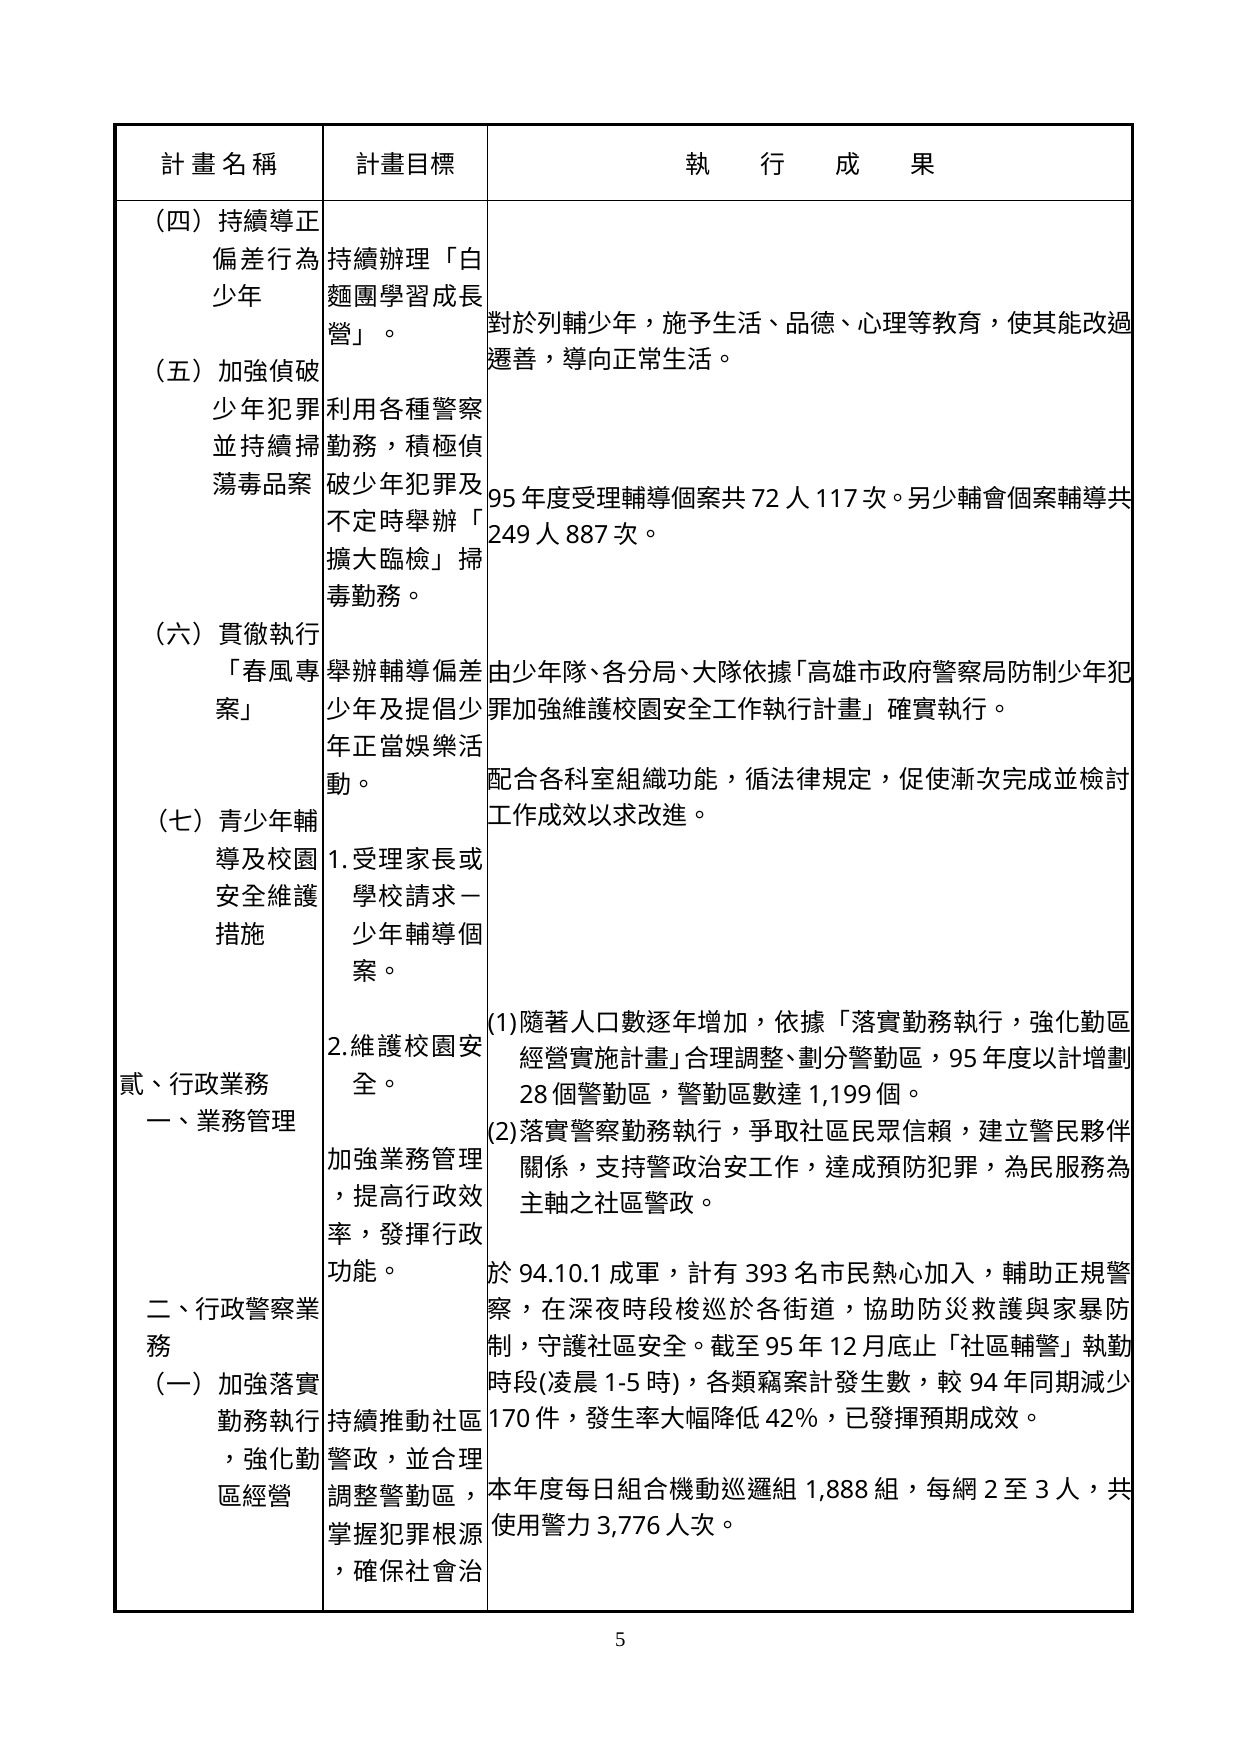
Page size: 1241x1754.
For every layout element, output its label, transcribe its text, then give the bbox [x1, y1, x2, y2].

table_cell (1)配合高雄捷運車站施工遷移本局中正、自強路口段及開封路.中正路口段警訊管線工程。 (2)配合高雄市政府工務局下水道工程處排水已租線中幹管施工，本局草衙1路及成功2路「五號船渠改造工程」成功橋護欄改造工程遷移警訊管線工程。 (3)配合高雄市政府工務局辦理成功二路「統一複合式公園」，遷移本局成功二路警訊管線工程。 (1)數位交換機系統設備定其保養維護及故障排除。 (2)每日派員巡查本局警訊地下管工作。 更新建立本局警訊管線資料，俾利查詢維修。 (1)儀表工具器材設專人管理並保養。 (2)依實際需要添購汰換。 為使本局各單位勤〈業〉務推行順遂，警用電話運轉連線正常，與廠商簽訂維修合約，每月定期保養，突發故障，則隨時通知檢修，保持線路暢通。 中繼系統及站台設備等定期維護保養，各型無線電機故障即時修護，維持通訊正常功能。 各維修器材定期保養校正，以保持正常功能。 (1)定期實施天線鐵塔保養及使用單位備用電源線路維護。 (2)耗用油料、器材隨時添購補充。 (3)各使用單位備用電源線路維護。 因應各單位臨時勤務、辦公室遷移需求，辦理無線電機按（移）裝、架設與測試維修，保持通訊正常暢通。 不定期至各轄區針對無線電通況不良地區做測試改善，提高通訊品質。 每年一次無線電機頻率、功率及站台設定校正，提昇收發靈敏度。 (1)依需求增購各項無線電機配件（如電池、旋鈕、天線及電源線等）因應汰換更新。 (2)料件工具領用汰補隨時登載，俾利管理。 報告警政措施或專案專題報告聽取媒體意見，以達雙向溝通，本階段辦理4次。 (1) 主動發佈新聞，宣導警政措施、工作績效、員警好人好事等事項，計發佈新聞1,132件。 (2)各種重大活動安排記者實地採訪101件。 積極推行「全面提升服務品質方案」，推動全面品管，持續改進品質，簡化行政程序，齊一服務規劃，重視民情民瘼，傾聽民眾聲音，改善服務態度，結合社會資源，協助政府服務。 議會開會期間之聯絡、議員質詢事項之處理及議員囑託服務事項之辦理，俾透過服務、溝通，推動各項警政措施，本階段受理各級民代各類囑託案件有紀錄368件。 本局各分局邀請各社團、機關、學校蒞局參觀（訪），讓市民進一步瞭解各項警政措施並提供建言，作為規劃警政措施之參考。 (1)依單位業務需求賡續完成修改設計人事甄審委員暨考績委員網路投票系統，另推廣建置完成本局各分局、大隊之差勤管理系統。 (2)整合本局網際網路各項為民服務事項，配合行政院研考會所推動之「無障礙網路空間」，及結合PDA或WAP之通信設備，即時與本局網路通信連結、建置電子郵件之專屬訊息通知、本局動態新聞發佈（含市議會各項統計資料）等，有效整合本局各項為民服務事項，並運用網際網路技術，擴大辦理「警民合作」具體服務措施。 (3)為展現創新、服務形象，提昇為民服務品質，本局全球資訊網站美工全面更新，以吸引民眾閱覽之興趣，增進警民之聯繫。 (4)配合辦理「內政部警政署警政e網通建置案」，配合事項為本局「天梭專案系統」及「電子化服務資訊入口網」納入單一整合服務，修改程式及資料、網路環境設定。 (5)辦理本局警用行動電腦維護，本局警用行動電腦合計至94年止（含警政署配發及本局所屬各單位自行購置）計767部，為確保員警查贓使用之警用行動電腦能正常使用並配合警署推動「神捕英雄專案」，辦理委外維護合約之訂定。 除110報案之電話來話號碼顯示（ＡＮＩ）、地址顯示（ＡＬＩ）系統、本局全球資訊網站、辦公室公文管理系統委外由廠商維護外，餘如：查贓典當系統、情治機構毒品人口調驗系統、居留外僑動態管理系統、毒品人口系統、共用管理系統、人事管理資訊系統等28項應用系統由本局自行維護;另配合推動警政署人事資訊管理、勤區查察作業、教育訓練、督考評鑑等系統。 賡續推動警政署受理民眾報案ｅ化平台系統上線使用。 配合警政署勤務指揮管理系統之建置。 (1)賡續辦理本局網管及資安系統案維護，包括Core、Layer3高速交換器、10個分局及交通大隊LAYER3交換器、網路攻擊防禦器、機房實體安全監控，以阻擋網路攻擊和駭客入侵，提昇效能增加網路控管機制。 (2)推動95年度防毒系統更新案，防護本局各類主機、重要系統及使用者並提昇系統執行效能。 (3)建置本局區域聯防之監控系統，一統各分局、大隊及派出所線路，集縮進局本部，汰換各所防火牆及VPN等設備計75項設備，集中管理、增進安全。 (4)建置本局SOC（Security Operator Center）中心，以符BS7799資安規範。 (5)建置「警政專用網路暨查訪報告考核資訊系統建置案」，導入點對點獨立專線連結警政署，與機關現行內部網路實體隔離，初期實施單位為外事科及保防室。 每月對本府警察局之大、小型電腦實施定期維護及修護全年計186次，另個人電腦全年維護807餘次。 增置及汰換本局所屬各單位個人電腦502台、筆記型電腦 16台、伺服器9台。 本市列管少年由少年警察隊及各分局偵察隊人員針對重點對象不定時查訪，95年度共計查訪2158人次。 由少年警察隊配合本市學生校外生活指導委員會所排定之日期實施，95年度共聯巡707次，勸導偏差行為少共13498名。 (1)舉辦列管或適應不良少年法令宣導活動。 (2)寒、暑假舉辦大型宣導活動或育樂營。 安排有實務經驗之學者，以動靜態方式交互實施，95年共舉辦6、7、8期，前2期每期6場次，第8期為二天一夜澄清湖戶外野營活動。 加強諮詢佈置，期能掌握治安狀況，蒐集少年非法行為及虞犯情資，加強偵破少年犯罪。 對於列輔少年，施予生活、品德、心理等教育，使其能改過遷善，導向正常生活。 95年度受理輔導個案共72人117次。另少輔會個案輔導共249人887次。 由少年隊、各分局、大隊依據「高雄市政府警察局防制少年犯罪加強維護校園安全工作執行計畫」確實執行。 配合各科室組織功能，循法律規定，促使漸次完成並檢討工作成效以求改進。 (1) 隨著人口數逐年增加，依據「落實勤務執行，強化勤區經營實施計畫」合理調整、劃分警勤區，95年度以計增劃28個警勤區，警勤區數達1,199個。 (2) 落實警察勤務執行，爭取社區民眾信賴，建立警民夥伴關係，支持警政治安工作，達成預防犯罪，為民服務為主軸之社區警政。 於94.10.1成軍，計有393名市民熱心加入，輔助正規警察，在深夜時段梭巡於各街道，協助防災救護與家暴防制，守護社區安全。截至95年12月底止「社區輔警」執勤時段(凌晨1-5時)，各類竊案計發生數，較94年同期減少170件，發生率大幅降低42％，已發揮預期成效。 本年度每日組合機動巡邏組1,888組，每網2至3人，共使用警力3,776人次。 為加強為民服務，縮短報案時間，成立「受理報案專責小組」。95年度秉持為民服務的熱忱，賡續辦理該專責小組業務；該專責小組遴選具有良好服務熱忱，熟悉法令並對電腦輸入文書處理之優秀員警，專責受理民眾各類案件，期能有效縮短案件處理時程，提升民眾報案服務效率，減少民眾等待時間，減低民眾受害不適感覺，進而提高市民對警察的信賴感。 95年1至12月計查獲妨害風化（俗）案件1,809件；2,507人。 95年全年取締搖頭店、重大色情、電玩賭博案，執行營業場所拆除違法隔間及停止供電處分計7家。 95年1至12月計查獲非法電玩545件；1,074人；5,041。 95年「觀光騎警隊」為民服務績效計累計達34,650件（含提供民眾諮詢導、防溺宣導、交通秩序維護、協助迷童返家、協助受傷民眾就醫、初步受理失竊案件、協助排解民眾糾紛等），在配合民眾合影部分，計達25,290人次，大部份為外縣市遊客亦有日本等國外籍觀光客。騎警隊另配合市政府建設局、文化局、民政局、環保局、都發局、海洋局、交通局、新聞處、教育局、高雄市體育會、國立科學工藝博物館及民間全民電視台、法界弘法衛星台、行政院南部聯合服務中心、世貿展覽中心、經濟部加工出口區、高雄市鐵人三項運動發展推廣協會、男人幫國際出版社、花蓮縣農會、外事科（國際射擊聯盟參訪）、戶口科及三民第一分局（社區治安會議-警政署長蒞臨檢視）等單位參與各項遊行表演等專案活動計26次，大幅增進警察親民形象，對於治安滿意度提昇卓具貢獻。 本年度1月至12月止，取締違規攤販成果如下：告發16,255件、沒入攤架102件、拆除攤架702件、勸導74,489件。 強化「警察服務聯絡站」功能，擴大推動超商、加油站、醫院等24小時營業商家參與，補強對外監錄系統，為市民提供緊急臨時庇護與代叫計程車等多元服務，並製發銜牌及警示燈，截至95年12月底止，累計全市已有471家加入。本年總計提供市民各項治安服務7138件。 本府警察局為加強為民服務及提升民眾對警察維護治安之信賴與滿意度，於91年10月成立警察志工大隊，為全國警政機關最早運用志工協助為民服務之單位至95年12月止，現有志工1,849人。 依據「入出國及移民法」暨「就業服務法」辦理。 領有居留證之外僑（勞），依規定應辦理居留證，共計核發居留證22,686件。 地址遷出入異動依規定辦理登記，共計辦理異動登記4,645件。 重出入境應依規定申請許可，共計核發重出入境許可證8,659件。 依據「入出國及移民法」暨「就業服務法」辦理。 短期停留外僑於停留期限屆滿前，應辦理延期，共計辦理簽證延期1,507件、查獲逾期停留1,091件。 依據「外國人居留或永久居留查察登記辦法」之規定，實施查察。 依據「查處外國人在華逾期居、停留、非法工作細部施行計畫」共計查獲逃逸外勞400人、非法雇主319人、非法仲介業者94人、外籍女子賣春21人、非法工作外勞（僑）114人、非法外人遣送出境495人。 於每週皆有排定外籍機構安全維護巡邏四 次以上，於轄內各外籍機構巡邏箱巡簽， 並定期與各機構保持聯繫，並於各外籍機 構人員住宿處設簿巡簽，以確保人員安全。 對蒞臨參觀訪問之各國人士，妥訂適當參觀訪問程序並視邦交國關係予以適當禮遇。 共計執行敦鄰演習5件、一般外賓安全維護13件、訪局外賓11件。 本局於外國全體訪轄期間均有排定安全維護勤務，確保訪轄外賓交通及住宿之安全。 本局於各外僑住宿區域，均有依據地區責任制由各轄區分局編排日常巡邏勤務進行安全維護。 本局對於訪問外賓均有排定專案勤務，針對外賓交通及住宿安全進行安全維護。 本局辦理相關業務均比照一般外賓接待流程，編排專案勤務進行訪轄國際警察人士安全維護。 機警妥善處理涉外案件，以免事態擴大，重大案件應立即陳報上級。 95年度共計處理涉外案件928件。 主動與各有關保防單位密切協調配合，期使工作完密無缺，達成務。 運用直接、間接接觸方式深入調查。 於慶典期間以僑胞住宿旅館、活動場所、道路交通、僑團車輛等安全為著眼，確保外籍人士及僑團安全，防止不法及恐怖分子滲透、破壞，並協調整合各相關單位力量，依地區責任制綿密分工，加強防爆、防盜、防火、防搶、情報蒐集及保防聯繫等安全措施，圓滿達成維護僑團（胞）安全之任務。 依據「警察刑事紀錄證明核發條例」辦理。 共計核發警察記錄證明書8,375件。 依據「入出國及移民法」第六十八條及「入出國及移民許可證件規費收費標準」辦理。 共計核發外國人居留證明書1,079件。 頒訂「加強外勤員警英語溝通能力訓練計畫」：加強宣導並鼓勵同仁踴躍參加市府公教人力發展局開辦之公務英語班或本局開設之「警用英語研習班」，另推薦同仁參加國立中山大學、高雄大學、文藻外語學院、高雄醫學大學、高雄第一科技大學及義守大學等院校所開設之「公教人員外語進修課程」。 完成有關本局新成立之專勤組其雙語化標示。 (1)制訂處理家庭暴力執行計畫，俾有效處理家庭暴力及確保被害人權益。 (2)列管本府警察局各單位受理家庭暴力案件暨統計分析。 (3)督導各單位落實執行暨宣導服務及處理之態度。 (4)維護受暴、受虐婦女出庭應訊之安全，派遣警力陪同出庭。 (5)協助被害人轉介緊急安置與輔導服務。 (6)95年受理家庭暴力案件：3524件。受理外籍家庭暴力案件：125件。受理大陸港澳家庭暴力案件：133件。受理原住民家庭暴力案件：35件。代聲請保護令：24件。協助聲請保護令：498件。執行保護令：887件。逮捕現行犯人次：85件。違反保護令罪件數：101件。交保飭回人次：58件。執行戒護出庭：25件。 (1)訂定「高雄市政府警察局推動預防性侵害犯罪防治實施計畫」，強化性侵害案件之處理作為。 (2)制訂「高雄市政府警察局受理性侵害犯罪事件流程圖」及「高雄市政府警察局受理性侵害案件減少被害人重複陳述作業處理流程圖」暨「減述作業規範」落實執行。 (3)專責24小時受理性侵害案件，陪同被害人驗傷、採證、製作性侵害被害人調查筆錄。 (4)加強執法人員專業能力，及偵查處理過程之保護措施，避免造成被害人二度傷害。 (5)落實執行建立全國性侵害加害人檔案資料作業程序。 (6)設置24小時電話專線07-2716658，提供婦幼安全諮詢、緊急救援服務，協助轉介社福單位輔導或緊急安置。 (7)實施第二階段試辦（性侵害案件減少被害人重複陳述作業流程），簡化處理流程，避免二度傷害。 (8)95年受理性侵害案件278件，進入減少被害人重複陳述作業案件85件。 (1)制訂「執行婦幼安全實施計畫」，積極走入社區、機關、學校實施婦幼人身安全講授暨女子防身術示範表演，及加強宣導預防犯罪等相關措施，提昇婦幼自我保護能力，減少女性受害機率。 (2)透過各婦女團體辦理各類活動，推動全民參與治安維護。 (3)運用民力（女義警）強化婦幼暨預防犯罪宣導，成立「捍衛天使預防犯罪宣導劇團」，深入社區、機關、學校、團體等處辦理大型宣導活動。 (4)製作婦幼安心手冊、兒童安全手冊，教導如何防搶及防性侵（騷）等宣導品，提醒婦女注意人身安全。 (5)95年辦理宣導246場次，受惠人數計256，999人。 (1) 結合女義警、社區導護志工，協助執行護童專案，共同建立學童安全網路，確保學童上下學安全。 (2) 每日上下學執行校門口交通指揮及校園週邊巡守，嚴防學童遭性侵害、綁架及意外事件發生。 (1)利用巡邏執行肅竊專案及加強金融機構巡守，就治安死角及大小街巷、停車場、僻巷、公園、校園週邊等場所加強可疑人車盤查。 (2)受理迷途婦幼案件，即刻查尋通報協尋，同時發布新聞及廣播，儘速完成家屬認領作業。 (3)受虐兒童、棄嬰及精神異常、酒醉、企圖自殺、路倒婦女等予以保護或送醫、轉介安置。 (4)受理本府警察局服務台洽公、會客換證出入登記及門禁安全管制。 (5)支援各分局、大隊搜身採尿勤務及聚眾活動、違建拆除暨協助偵查刑案。 (6)支援各分局落實預防犯罪宣導作為。 (7)提升服務品質，強化訓練，提昇執勤能力；端正警風紀，落實法紀教育。 (1) 制訂「高雄市政府警察局偵辦兒童及少年性交易案件流程圖」作業，頒發各單位落實執行。 (2) 成立兒童及少年性交易防制小組，受理報案或上級指揮通報，及辦理有本條例之預防及偵查、移送等成果電腦建檔資料。 (3) 為被害人、性侵害防治中心、主管機關與分局聯繫窗口，並依性侵害防治作業處理程序通報，製作筆錄及協助被害人24小時移送緊急收容中心及性侵害防治中心轉介輔導等後續事宜。 (4) 救援雛妓。 (5) 網路色情防治。 (6) 援助交際防治。 (7)95年查獲違反兒童及少年性交易案108件。 (1)逐一訪視轄內失蹤兒童家庭，全面展開清查工作，積極查尋偵辦及棄嬰協尋，協助家庭團圓。 (2)落實高風險家庭個案之通報並協助查訪追蹤及採取適當之防制措施。95年計通報高風險家庭個案24件。 (1)修訂戰時警務工作計畫。 (2)舉行實兵演習（丕基計畫）。 (3)本府警察局編成4個機動中隊，每月訓練2小時。 (1) 配合後備司令部辦理年度戰備檢查績效良好。 (2) 指導應召員辦理報到，圓滿達成任務。 接召集令後轄區警員專差送達，全年度無缺失。 配合團管區及役政單位，依照後備軍人資料實施計畫辦理查核。 軍、憲、警、社區輔警、替代役、民防、義警及民政機關里鄰等民間力量，強化犯罪預防、交通疏導及為民服務等措施。 「優良社會治安環境、維護交通順暢安全、溫馨快樂為民服務」三大主軸，落實社區警政，預防刑案發生，加強交通疏導，提供貼心服務。 (1)列管一般槍砲198支、自衛槍枝110支、射擊運動槍枝261支、原住民自製獵槍及漁民自製漁槍31支，合計600支。 (2)列管槍枝異動依規定辦理，查有不良紀錄或不宜置用者，交各分局勸導收購。 (1)據內政部頒佈「建立全國社區治安維護體系-守望相助再出發方案」，加強推行守望相助組織工作（巡守隊、巡守組）並輔導裝設錄影監視系統，共同維護地方治安。 (2)分局為單位，定期實施巡守人員常年訓練及志工基礎訓練，提升志願服務工作品質及強化協勤能力。 (3)至95年12月底守望相助巡守隊計有372隊 (1)受理集會遊行案件，隨到隨辦。 (2)保障合法：對合法舉行集會、遊行（包括無須申請許可及經依法申請許可並遵守法令規定舉行者），協助其維護秩序，防止其遭受滋擾。 (3)取締非法：對依法應申請許可而未提出或提出申請未經許可而擅自舉行，或依法申請許可而舉行中違反法令者，視現場狀況，於完成警告、制止或命令解散等法定程序後取締或蒐證後移送法辦。 (4)防制暴力：對施暴之現行犯當場逮捕移送法辦或視狀況依蒐證於事後移送法辦。 (5)95年01至12月本局暨所屬各分局共執行集會735場次、遊行67場次，合計802場次，移送法辦4人。 依據高雄市遊民收容輔導自治條例嚴密執行。 95年全面清查收容輔導遊民工作，清查護送返家468人、收容輔導302人，合計770人。 精神病患均依精神衛生法護送醫療。 依計畫整編汰劣擇優編訓，每半年舉辦常年訓練一次。 平時協助警察勤務。 為增進全民保防意識，本府警察局所屬內外勤單位，利用局務會議、週報、聯合勤教及各種集（機）會，加強保防宣導，強化同仁教育外，另結合轄區民防、義警、協勤民力訓練機會宣導，獲取最新資訊與相關法令規定，全面推動全民保防工作，95年全年辦理教育訓練52,638人次，此外製作宣導品，分發市民或貼公告欄，呼籲民眾發現可疑人、事、物立即報案，共維國家安全與社會安定。 本年度實施「社會保防安全維護」，針對轄內各有關對象，包括民營廠礦、民間電信暨觀光保防，目前共計73家，實施保防常識宣傳，並予聯繫尋求協助治安情資之提供及蒐集。 (1)民營機構員工在200人以上或國防民生有重大關係者協調成立「事業關係單位」並指導辦理保防工作。 (2)協助指導民營機構暨觀光、電信業加強各項安全防護措施及推行保防工作，強化保防功能。 (3)舉辦民營機構暨觀光、電信業等「事業關係單位」人員座談會及聯繫會報。 (4)大陸地區人民來台觀光本年共計5,538團、99,791人次。 (1) 對各類諮詢人員加強熱線接觸，強化社會治安情資蒐報。 (2) 大陸及海外地區人民來台之安全情勢分析。 (3) 大陸記者、宗教、科技專業人士來台情資蒐報。 (4) 大陸、海外地區人民來台長期居留及短期停留考核工作。 (1) 督導全體員警運用勤務機會全面發掘民瘼，即時反映相關單位處理，並彙編專報，提供上級相關單位做為施政參考。 (2) 運用全體員警與諮詢人員，加強蒐集社會治安情資，掌握全盤社會脈動，防制機先，弭禍於無形。 (3) 舉辦社調競賽，提昇社調績效。 (1) 督促各單位清查轄內可能藏匿大陸偷渡犯處所列為清查重點目標，加強查察並列為擴大臨檢對象，期能淨化轄區治安，本（95）年度計查獲大陸偷渡犯12名，大陸地區人民與港澳居民合法入境非法工作計498人，逾期停留強制出境313人。 (2) 95年下半年查緝大陸偷渡犯與大陸地區及港澳地區人民合法入境非法工作或活動獲內政部警政署評定為特優第3名。 督促各單位清查轄內可能藏匿處所，列為清查重點目標，加強查察並列為擴大臨檢對象，期能淨化轄區治安。95年全年度計查獲大陸地區人民與港澳居民合法入境、逾期停留、強制出境計229人，查獲行方不明251人。 本（95）年度蒐報情資計781件，得分7,374分，獲內政部警政署評列全國各警察機關甲組第1名。 本（95）年度本府警察局獲案收容、辦理遣送出境大陸人民計563名，均圓滿達成任務。 一般勤、業務由各級單位擬定工作計畫，並由本府警察局督察室規劃督察人員依工作計畫實施督導，共督導3,826次。 針對重點工作，規劃專案督導，有效協助工作推展。 本年度實施之重點及專案督導考核有： 九十五年春安工作。 防盜、防搶勤務規劃執行工作。 防制飆車及取締酒醉駕車行為。 擴大臨檢專案督導。 校園安全維護專案督導。 內部管理專案督導。 中秋節交通疏導情形。 順風專案勤務督導。 十月慶典專案督導。 金融機構安全維護專案督導。 「清程」及「陸安」專案督導。 各項雷霆專案督導。 95年高雄市龍舟賽專案督導。 萬安29號演習專案督導。 高雄市漁會選舉專案督導。 社區治安會議專案督導。 路口淨空、淨牌專案督導。 祥和專案督導。 第4屆市長暨第7屆市議員選舉專案督導。 聖誕晚會活動專案督導。 跨年晚會活動專案督導。 規劃機動督導1,520次，對重點節日期間及容易發生勤務死角時段及臨時重點工作，隨時規劃編組機動聯合督導，富有機密性。 本局各內勤人員，針對轄內容易犯罪時段、場所，實施各級幹部分層督導(巡)，以求警網勤務落實發揮防範治安事故功能，每週規劃分層督導(巡)，計25班36人次。 一般勤、業務由各級單位擬定工作計畫，各級督導人員每日編排督導單位與項目。 嚴格要求報告快、處理快、指揮快、通信快。 律定案件報告紀律（本年度查處違反報告紀律125件125人）。 受理報案起至處理完畢，均要求做詳實紀錄，並作追蹤督導，以明責任。 95年1月至12月執行玉山演習23次、仁愛演習12次、大安演習5次、敦化演習1次、首長勤務（愛河、金華）23次，合計62次，均圓滿達成道路暨蒞臨場所中衛區警衛任務。 對員警違法及重大風紀案件均嚴查嚴辦，本年度移送法辦案件計11件12人，重大違紀案件17件20人。 (1)落實考核評鑑工作： 賦予各級主官（管）負端正風紀成敗責任，要求其能以身作則，樹立風紀楷模，落實執行考核工作，確實瞭解所屬員工作狀況、學識才能、家庭背景、 生活交往及個性嗜好等，期能知人善任，健全內部管理。 (2)加強風紀狀況評估與防制措施： 本局所屬各分局、大隊每月召開風紀狀況評估小組會議一 次，找出風紀誘因顧慮之場所及有違紀傾向顧慮之員警，並研採防制措施，本府警察局風紀狀況評估小組每三個月召開審核小組會議一次，檢討評核各分局、大隊辦理情形及執行成效等，至95年12月底止，有風紀誘因場所計264處，均列為臨檢、查察、檢肅之對象，有風紀評估對象之員警計104人，均指定其直屬主管加強考核，以防制發生風紀案件。 本局榮獲警政署95年下半年度端正警察風紀評比為甲組第1名。 本局對員警風紀極為重視，為強化員警守法、守紀精神，平時由各級主官︵管︶利用晚報、聯合勤教及各種集會機會宣導風紀要求及整飭決心，並製發風紀教育手冊、法紀報導及案例教育分發各級員警研讀，每年並舉行法紀教育講習， 以期導正員警之觀念及端正風紀之決心與共識。 每年4、8月辦理平時考核外，於年終辦理年終考核，以深入所屬員工工作狀況、學識才能、家庭背景、生活交往及個性嗜好等；年終考核資料係作為人事陞遷運用之重要參考依據，其考核內容力求具體明確、公正客觀，真實呈現所屬之整體表現，以維護同仁權益。對被列為風紀狀況評估對象（有違紀傾向人員）、教育輔導對象或因生活品操違紀受申誡以上處分、工作違紀受記過以上處分、發生違法案、遭受懲戒等人員，除詳列其事實經過，並責專人督導考核。另對停職人員由停職時之任職單位指定專人考核填報。 95年全年取締各類不法成果，查獲職業賭博案9件127人、賭博電玩案10件47人、妨害風化案47件199人。 辦理第42屆模範警察甄選，經內政部警政署核定當選全國模範警察1人，另當選本府警察局模範警察2人。95年本局各單位計表揚500人，經本局審核表揚計92人。 95年度員工慰問計108人，慰問金新台幣1,939,000元。 由各單位主管利用勤前教育機會，加強宣導改善員警服務態度，並由本府警察局督察室值日督察員每日測試員警服務態度與電話禮貌與單一窗口受理民眾報案，95年度計考查員警電話禮貌2128人次，優良76人次，不合規定8人，測試員警單一窗口受理民眾報案870人次，優良220人，不合規定3人次，均依規定辦理優劣績存記。 (1)賡續辦理「提昇員警執法能力訓練進修方案」。 (2)辦理警察專科學校95年正期學生入學考試南區考場各項行政支援工作（計7361人應試）。 (3)辦理警察大學95年二技班及警佐班二類組入學考試南區考場各項行政支援工作（計3243人應試）。 (4)95年度配合市政府人發局開辦社區警政研習班6期、刑事偵防班2期、婦幼安全法令講習班4期、警政幹部研習班4期、員警情緒管理班2期、警政幹部諮詢輔導研習班2期，共計1050人次參加研習。 (5)辦理警佐晉升警正官等共計103人參加訓練。 (6)辦理警察大學、警專學生至本局各單位實習合計276人。 (7)95年7月22、23日於本市國立科學工藝博物館，協助中央警察大學辦理「2006全國大學校院暨研究所博覽會」招生宣導工作，本局依計畫支援行政事務工作，圓滿完成任務。 (8)配合考選部辦理95年公務人員特種考試警察人員考試暨警察人員升官等考試，共計7047人應試，本局依計畫執行考場試務工作，圓滿完成任務。 (1)95年警察常年訓練學科講習，由各分局、大隊合併二單位集中施訓，以節省受訓員警路程。中級幹部集中本局施訓，並依勤、業務需要及新頒法令，規劃各項課程，並敦聘專家、學者授課，共計13170人參訓。 (2)警政署95年度學科常年訓練成果驗收，本局中籤人員於95年5月12日在三樓大禮堂受測，計200人參加測驗。 (3)95年11月16、17日於本局三樓大禮堂辦理「市長暨市議員選舉治安幹部任務講習」，計有250人參訓。 本局為追蹤評核強化員警執勤安全組合訓練成效，並提升員警執勤、自衛戰技能力、確保服勤安全，自（95）年5月1日至5月30日止實施95年上半年組合訓練測驗。 辦理95年度特殊任務警力訓練測驗，於95年9月27-29日至95年10月2-3日分五梯次辦理，參加警組人員計39組參訓。 95年於市府人發局開辦「警政幹部研習班4期」、「警政幹部諮詢輔導研習」班2期，共計300人參訓。 分別於95年6月21日、95年6月28日95年6月29日辦理教官助教師資講習，計248人次參訓，以提升渠等專業知能。 (1)聘請高雄醫學大學附設中和醫院精神科醫師、治療師組成「心理輔導顧問」協助執行員警心理諮商及治療。 (2)本局配合市府推動「線上心理諮商服務網」，開辦「心理健康及諮商輔導研習班」。 (3)配合警政署開辦「關老師研習班」、「基層主管人員諮商輔導職能研習班」、「警備主管人員諮商輔導職能研習班」。 (4)針對員警心理諮商部分，特洽市府人發局開辦「員警情緒管理班」、「警政幹部諮詢輔導研習班」，共計400人次參訓。 (5)95年本局列冊關懷人員計有20人，（疑患精神疾病計15人、心理適應困難5人）均積極輔導就醫治療或安排諮商輔導，經持續關懷輔導計撤銷5人，新增3人。至95年12月列冊關懷人員有18人，列冊人員心理健康漸趨平穩與改善。 (6)95年內政部警政署督考「員警心理諮商輔導業務」，本局獲評特優單位，為本局爭光。 (1)勤務指揮中心為治安工作之神經中樞，除強化其通訊與指揮管制功能外，更應運用電腦資訊、通訊、指揮管制系統整合發展，提昇具有決策支援之現代化勤務指揮管制功能。有鑑於此，本局積極配合內政部警政署建置「提升110系統架構功能」及「建購e化勤務指管系統」完竣，提升勤務指管作業電腦化、管理資訊化、決策科學化，並策定「攔截圍捕勤務執行計畫」，由各單位依據轄區治安狀況，規劃每班次以巡、掃、守為執行重點之勤務方式，並自行訂定細部執行計畫，結合建置完成「計程車無線電台及保全公司巡迴服務車參與治安聯防系統」，傳輸有關治安訊息，構成緊密攔截圍捕網。 (2)本年1至12月指揮調度線上警網破獲各類刑案1,334件，移送法辦1,477人。 各分局、大隊、隊每日勤務計畫表於前1日20時前送警察局勤務指揮中心審核，確定每日巡邏網數。 各巡邏勤務於出勤及收勤時應依規定報告，並報告勤務績效，以收管制之效。 巡邏執行任務，採定時報告，但1小時不得少於1次為原則，於到達及離開目標地點時依定點報告，途中處理案件時應隨時報告勤指中心。 每日平均編排警網2,137網，本年共計780,266網。 (1)執勤官、員對線上巡邏警網每日以無線電不定時定點抽查。 (2)抽查第4層督導網執行情形，及第5層各分駐（派）出所主管每日帶勤，期收層層督導之效。 (3)執行110報案勤務偵測，改善受理報案人員服務態度，進而提升警網處理案件之機動性。 (4)對於巡邏勤務狀況隨時標示最新狀況圖。 (1)落實報告紀律要求，依主官、業務、勤指等三線報告紀律，以達到指揮快、通信快、報告快、行動快之要求。 (2)受理民眾報案後，立即記錄、通報，指揮線上警網馳往現場處理，以爭取機先，若為重大治安狀況時，即提醒全體執勤人員注意，並將報案內容複誦，詳實瞭解狀況，無線電派遣台同步指揮警網馳赴現場。 (3)聯繫並結合鄰近縣市之警力，同步發揮聯合盤檢的優勢威力勤務。 (1)本年1至12月110受理民眾報案合計144,720件，110電話諮詢311,550件。 (2)110自受理民眾報案之後，立即輸入電腦，並通報線上警網及所轄分局、大隊、隊前往處理，於案件處理完竣抽百分之11以上予以「複式訪查」，藉訪問報案人，督促受（處）理員警主動積極認真執勤，爭取人民的認同與支持。本年1至12月共執行110報案電話複式訪查16,914件。 (3)對於民眾報案或有關陳情案件，除由民眾親自到場，或打110報案之外，本府警察局特設立便利民眾報案之網址：police@kmph.gov.tw，以利民眾報案、諮詢或陳情，加強警民之間的聯繫管道。本年共受理網路報案923件，均依規定處理並回復當事人。 強化轄內之戶口查察工作：責由各警勤區佐警就轄內一種戶每個月至少查訪1次，二種戶每3個月至少查訪1次，對三種戶每年至少查訪1次，並由本府警察局暨各分局每月排定戶口查業務實施督導，並逐級複查。 95年度計督導1,692警勤區次，共發現優蹟15,835次，缺蹟12,223次，表現績優獲記功55人次，嘉獎24人次；另執行勤查勤務欠落實，經抽核有嚴重缺失，受申誡處者計287人次。 本年度辦理口卡片績效如下：戶籍登記申請書副本註記口卡266422件、黏貼身分相片18669件、通報各縣市口卡片47651件、各縣市轉入口卡片50480件、查催口卡片26368件、通報台受理查詢32331件。 (1)95年1-12月本轄失蹤人口發生2,321人次尋獲2,412人次（含積案及尋獲他轄）。 (2)查獲他轄協尋之失蹤人口794人。 (1)嚴格執行防情值勤查察，值勤管制員掌握全部防情通信狀況，隨時抽查警報台值勤情形，使其防情勤務均能落實。 實施防情作業模擬演習、講習，磨練防情人員工作效能。配合警政署防情檢測，實施檢查本市轄區警報台防情測試評比，依規定辦理獎懲。 內政部警政署95年度防情警報傳遞聯絡評核，本中心得分為91分，本局分數平均為89.66分，經評定為甲等。 內政部警政署95年上半年度防情HF、VHF、UHF無線電報(話) 台抽呼與聯絡績效統計，本局無受阻紀錄，通達率百分之百，績效良好。 (2)強化福利措施，在有限經費下，改善值勤環境，提振員工工作精神與士氣。 油漆警報器鐵塔、更新防情管制室內、外各項防情標語、空調冷氣修繕、草木修剪及協助本中心前方公園整建工程，以強化防情設施維護保養，並改善工作環境，提昇同仁士氣。 本局現有防情通訊設施計有防情標示電腦乙部，防情UHF無線電話機乙部，防情VHF無線電話機3部，HF無線電收發報機3部，防情有線電話總機2部。中央遙控警報台設置台58台，交流警報器55台，直流警報器23台，電子式警報器58台，合計137台，分別安裝於各警報台。 (3)原設於高雄高工之第39號警報台(94年3月停用)，於95年9月遷移至三民第二分局鼎山派出所。 (4)95年新增設「遠龍不鏽鋼股份有限公司」、「統一夢時代購物中心」、「高雄捷運股份有限公司」(捷一能源調度中心)等防情專線電話。 (1)實施防情檢測（模擬作業演習），磨練防情人員工作效能。 本局負責南部地區防情聯絡查證工作，每日由防情總機對南部縣、市（台南縣、台南市、高雄縣、屏東縣、高雄港警局）民防管制中心線路試通，遇有防情傳遞時管制室直接對南部上述地區查證。 防情總機每日查詢各警報台防情廣播及試轉警報器情形、並測試本市各防情線路。遇有故障立即通知維修人員前往查修。 VHF管制台以無線電話對本市各防情單位定時、不定時抽呼聯絡。 (2)配合警政署防情檢測實施防情測試，檢查所轄59台警報台，評比成績優劣，辦理獎懲。 (1)每年實施警報器保養檢查乙次，並配合警政署蒞臨本市實施保養檢查，評比轄區內成績優劣，辦理獎懲。 本局對所屬單位自行辦理遙控警報器維護保養檢查並加以評比，給予獎懲。 內政部警政署95年度防情通信設施維護保養檢查，經評定為甲等。 (2)配合警政署計畫更新各項防情設施作業。 (3)實施防情講習，加強值勤人員對警報器操作保養效能。 (1)辦理95年民防人員福利互助共601件，發放互助金新台5,031,451元。 (2)嚴格考核各民防幹部、隊員，隨時查考不適任者，予以整編汰換，並遴選優秀人員遞補辦理異動，95年度整編後汰換幹部隊員125人。 辦理各民防中隊常年訓練，灌輸民防知識，統一民防觀念，提昇服勤能力， 成效良好。 本市95年度萬安29號演習，於95年6月20日舉行，其目的在激發全民防空警覺，建立完整之戰時災難救援處理機制與能力，以強化防空戰備，落實全民國防理念。為配合主辦單位市府兵役處執行此次演習，本局及所屬各單位出動人力，包括憲、警、民力等合計4,042名，並各依任務分工辦理，圓滿達成任務。 民防人員於95年度期間，計協助守望巡邏、埋伏、交整等其他勤務計21,778次數、49,140時數，協助查獲搶奪、竊盜、通緝犯、逃兵、聚賭、不良分子、無故攜械、其他等績效計924件。 運用各種傳輸媒體 ，協助相關民防法令宣導，提高民防警覺，維護國家安全，減少民眾財產損失。 (1)協調建築物主管機關繼續執行建築物附建防空避難設備。 (2)辦理新建築物附建防空避難設備複查列管。 加強列管防空避難設備檢查，督導業主（使用人）妥善管理維護，隨時保持可用狀況。 (1)逐級複查核對防空避難設備列管資料，按季呈報。 (2)協調本市各級學校充實防護設備。 (3)辦理民防固定設廠以供徵用。 (4)依實際需要編列預算，購置相關民防應勤裝備，撥癹各單位使用並妥善管理。 民間發現未爆（廢）彈，立即派員勘查，並協調軍方派員處理。 實施刑案現場勘察採證： 支援各分局重大刑案現場勘察。 支援尋獲贓車採證。 防爆勤務。 共支援刑案現場勘察及贓車處理計120件，支援場地安檢346人次，支援照相錄影勤務76次，協助屍體解剖相驗29次，協助蒞局參觀講解活動6梯次177人次。 協助各單位採證鑑定 支援DNA、測謊、指紋、影像處理、引擎電解等鑑定及各單位送驗證物採證。 協助槍枝初步檢視63件155枝，協助指紋初步排除比對534件，協助微物初篩6件，協助模擬槍鑑定16件35枝，協助刀械鑑定80次，協助DNA鑑定218件，協助實施測謊29件43人次，協助處理證物40件，協助處理錄影帶影像46件。 鑑識人員教育訓練 本中心選派警務正李添旺赴美國紐澤西州Mahwah鎮法律與公共安全機構、維吉尼亞州Williamsburg詹姆斯警察局及喬治亞州Atlanta市測謊學校，研習測謊相關技術，研習時間一個月。 本中心選派警務正江世宏、巡官王廷鉦赴新加坡衛生科學局法證科學中心，研習DNA鑑定及文書鑑定技術，研習時間1週。 為學習鑑識新知、促進鑑識單位交流，本中心同仁分別參加「實驗室認證文件製作」、「十指紋鑑定比對」、「全國刑事警察人員防爆訓練班」、「進階緝毒訓練課程」、「新式身分證辨識」及「槍枝初步檢視作業」、「2006年犯罪偵查學術與實務研討會」、「交通事故講習」、「顯微鏡微物初篩講習」等訓練計51人次。 (4)實施器材管理：實施器材檢查及辦理器材與耗材採購。 於6月19日至6月27日及10月30日至11月7日分別至本局各分局、刑大及少年隊實施本局95年度第1、2次刑事器材檢查暨刑案證物管制作業檢查。 購置DNA實驗室耗材，金額為535,000元。 購置現場勘察採證用之電池、錄影帶及錄音帶等耗材，金額為458,900元，配發各分局及刑大、少年隊使用。 購置刑案現場勘察證物處理及檢驗用化學藥品耗材等，金額共計為122,793元。 購置影像處理耗材等，金額為54,000元。 購置多波域光源1套，金額為155,000元。 購置刑案現場勘察用單眼數位相機2套，金額為178,000元。 資本門結餘款購置雷射測距儀1台，金額14000元。 依據行政院函頒公文處理手冊及事務管理規則等有關法令加強執行，順利推行一般警政工作。 配合本府警察局各科室、中心、大隊、隊等執行業務。 (1) 查處妨害風化案件及非法電動玩具。 (2) 警用裝備、無線電、車輛等管理維護。 (3) 辦理公關、為民服務、新聞稿之發布與聯合勤教。 (4) 廳舍維修整建及消防檢查審核。 (5) 行政事務費、經費審核及控管。 (6) 推動一切行政及出納工作。 以上執行成果報由行政科、後勤科、公關室等單位統計、評比。 (1)加強警組訓練，協助治安。 (2)依集會遊行法處理聚眾活動。 (3)加強常年訓練，充實執勤技能。 (4)一般勤業務由各級單位擬定工作計畫，由第二組依計畫實施督導。 (5)針對重點工作，規劃專案督導，有效協助工作推展。 (6)策訂計畫，實施全面式控制，確保領導中心及政府官員或外賓蒞臨本轄區之安全與安寧。 (7) 落實所屬員警考核工作，查處違法違紀案件，嚴查嚴辦。 (8) 春節、端午節、中秋節等年節監察工作。 (9) 員警好人好事表揚。 (10)辦理公職人員財產申報作業。 以上執行成果報請保安科、督察室、政風室等單位統計察核，辦理獎懲。 (1)強化戶口查察，掌握轄內人口動態，消除空、漏戶口。 (2)協尋失蹤人口作業績效統計。 (3)查處外國人在台妨害風化行為及外賓安全維護。 (4)合理調整警勤區，掌握犯罪根源。 (5)輔導建立守望相助組織，成立巡守隊，協助治安。 (6)監錄系統暨志工績效成果。 以上執行成效由行政科、保安科、戶口科、外事科督導考核、評比、獎懲。。 (1)實施社會保防安全防護。 (2)實施公務機密維護。 (3)強化情報諮詢佈置，蒐集社會、風紀情資，肅清違法違紀案件，嚴防不法份子滲透。 以上執行情形報請保防室、陸務科統計、獎懲、評比。 (1) 加強民防、義警訓練、健全組織，運用義警、民防人員協助治安；辦理民防、義警人員福利互助工作。 (2) 落實管理防空避難設施，加強民防整備。 (3) 加強防情演練及警報系統維修。 (4)春安工作績效成果。 (5)自衛槍枝管理。 (6)替代役服勤情形。 (7)天然災害防救。 (8)協助辦理遊民收容取締 (9)協助辦理違反野生動物保育法取締。 (10)社區輔助警察運用及福利互助。 以上執行情形報請保安科、民防科統計、獎懲、評比。。 (1) 執行掃醉專案、飆車、安程專案取締、砂石車違規專案及取締交通違規行為。 (2) 國定連續假日、週休2日及尖峰時段督導交通崗勤務，落實勤務執行。 (3)取締違規攤販，清除道路障礙。 (4)加強登革熱防制。 以上執行情形報請行政科、交通大隊統計、獎懲評比。 (1)硬體、軟體安裝維護。 (2)個人電腦與警用行動電腦之保養。 (3)辦理公文研考管制稽核及電子公文教育訓練，處理人民陳情案件。 (4)公文時效統計暨歸檔率。 (5)推動導入ISO品質管理系統工作。 以上執行情形由資訊室、秘書室管制、稽核、統計，並辦理獎懲。 (1)每日勤務由各派出所規劃後，審查巡邏組數規劃表，於前一日二十時前送到警察局勤務指揮中心。 (2)各巡邏組出、退勤管制，定點定時報告，並抽查督導人員勤務執行情形及主管每日帶勤狀況。 (3)受理報案，指揮線上迅速處理各種治安狀況，落實報告紀律，確實依「主官、業務、勤務」指揮系統報告轄內重大治安（緊急）事故案件與重大災害。 以上執行情形統由本府警察局勤務指揮中心連繫、管制。 (1) 運用社會資源，結合大眾媒體，預防犯罪宣導。 (2) 偵辦殺人、強盜、搶奪、擄人勒贖、強制性交等案件，未破重大刑案由專人列管，召開會議。 (3) 執行迅雷專案，提報流氓，清查列控不良幫派，對列冊流氓，積極輔導。 (4) 加強查緝肅清煙毒，確保國民身心健康。 (5) 執行「清源專案」暨「強打擊犯罪計畫」，加強查捕各類刑案及要犯。 (6) 建立逃犯名冊供外勤員警緝捕，逐一查察佈線追緝。 (7) 加強情資佈置，嚴查非法槍械。 (8) 查贓杜絕銷贓管道，鼓勵民眾協助防制竊案。 (9) 查訪列管少年，實施校外聯巡，校外安全維護，偵破少年犯罪。 (10)刑案現場採證，尋獲贓車採證。 (11)家庭暴力、性侵害暨兒少性交易防治。 (12)違反社會秩序維護法案件查處。 (13)執行「神捕專案」運用民力協尋贓車。 (14)執行免費「機車烙碼」，以降低機車失竊率。 （15）執行「靖安專案」維護選舉治安。 以上績效報由刑警大隊、少年隊、婦鄉警察隊統計、評比，辦理獎懲。 由服勤人員按勤務分配表，分配執勤方式，每日24小時，以勤務人員每日服勤8小時為原則、得編排2至4小時備勤勤務，每週44小時為度，並以大輪番方式編排；惟服勤人員每日應有連續8小時之休息時間。 95年度本府警察局前鎮分局有編排瑞隆所、前鎮所等2所，分別試辦3個月「勤休規律化」之新勤務制度，以 所謂三班制方式執勤，該項勤務試辦業已完竣，未被試試辦所同仁所接受，現恢復大輪番方式執勤。 督導：每週編排91督導人員每日24小時綿密督導各所勤務之執行；分局第二組並作機動督導。另主官、副主官每日作不定時督導，形成綿密督導的督導網。 考核：由各所長負責第一層考核外，第二組分查勤區作第二層考核；分局警風紀業務並作每年1至4月、5至8月之「平時考核」，年底作「年終考核」等考核作為。 依據行政院頒「文書處理手冊」及「事物管理規則」等有關法令加強執行，順利推行一般警政工作。 (1)對發生暴力犯罪案件、重大竊盜等刑案，迅速偵破安定民心，確保社會安全。 (2)建立強盜、搶奪前科犯人資料名冊，對特殊重大刑案不易偵破案件，報請警政署刑事局支援。 (3)設置偵訊室，提昇破案能力。 本局95年各類刑案發生、破獲數 (含破積案) 如下： 發生殺人案101件，破獲105件，破獲率104%。 發生強盜案185件，破獲222件，破獲率120%。 發生搶奪案898件，破獲348件，破獲率38.75%。 發生擄人勒贖案2件，破獲4件，破獲率200%。 發生強制性交案157件，破獲165件，破獲率105%。 對未破重大刑案均由專人列管，定期召開專案會議。 因應本市治安狀況，以優勢警力，綿密勤務部署，打擊犯罪，並整合保大、交大成立防搶、防盜BMW重型機車隊，依據治安分析重點時段、地區執行複式巡守，發揮防範犯罪及攔截圍捕功能。95年本局110勤務指揮中心指揮調度線上警網，立即偵破各類刑案共計1,358件、1,495人。 (1)對轄內易遭恐嚇取財之工商企業醫生等對象，策訂清查、訪問計畫，逐一建立資料，先期聯繫溝通，灌輸應變自衛能力。 (2)發動轄區各新聞媒體、教育機構工商業同業公會保全公司等民間公益財團全面配合宣導，爭取合作。各分局及刑警大隊成立肅竊小組，專責偵辦竊盜案件，加強執行肅竊工作，確保民眾財產安全。各分局配置防竊顧問，針對失竊戶提供住宅防竊安全諮詢服務，擴大防竊成效。 制訂查贓工作執行計畫，針對汽車商行、汽車零件專賣店、汽車修理(解體)場、珠寶銀樓店及當舖等易銷贓場所加強查贓，以杜絕銷贓管道。95年評比（94年度執行查贓作業）獲內政部警政署評定為優等單位。 (1)為有效查緝民生竊盜，展現打擊犯罪決心，成立跨局處專案任務編組，協請市政府環保局、建設局商業科及台灣電力公司營業處人員，共同成立專責工作小組，專責查緝民生竊盜犯罪及杜絕收贓、銷贓管道，以強化整體戰力，展現查緝犯罪行動力與打擊力。 (2)向市府爭取編列預算550萬5仟元，主動派員為民眾愛車免費烙碼，迄95年12月底止，共計完成機車烙碼324，631輛。經統計95年全年機車竊盜發生數，較94年全年大幅減少3,242件，每月平均減少約270件，足以印證此項措施，對於杜絕行竊銷贓，降低機車失竊率，已收致相當顯著的成效，且獲得市民諸多正面的肯定與迴響。 將本市無線電計程車業者（共12家電台，3,025輛計程車）及保全業者（共59家，保全員8,437名，巡邏車102輛）加以整合，協助警方共同打擊犯罪，以建構更綿密的都會治安聯防系統。95年保全人員與無線電計程車司機協助破獲各類刑案共計44人，均由市長於市政會議中公開表揚，藉以表彰見義勇為精神。 (1)加強安檢工作，防杜漁船走私非法槍械進口，破壞治安。 (2)全面追緝槍擊要犯，嚴密情資佈杜絕槍械非法交易，消弭歹徒擁槍需求。 (1) 訂有「加強檢肅非法槍械遏止槍擊案件專案實施計畫」並配合警政署執行10波全國同步肅槍專案，績效良好。 (2) 本年度計查獲制式槍枝24枝、非制式槍枝150枝，各式子彈3,371發，其他3顆。 (3) 針對轄內各車床工廠及可能製造槍枝之鐵工廠，勤於查訪以防歹徒利用該處所製(改)造槍械，危害社會治安。 加強宣傳，鼓勵民眾檢舉不法，或提供情報因而偵破者發給高額獎金，並保障檢舉人之安全。 對破壞社會秩序、危害人民權益之不良幫派、組合份子應經常調查，確實掌握蒐集事證，對合於檢肅流氓條例規定之對象，不定期召開審查會，依法審查提報檢肅。 95年度執行「檢肅流氓業務」工作獲內政部警政署評定為甲等單位。 列冊輔導流氓每月查訪2次以上，每3個月綜合研判一次凡有戶籍遷移、犯罪、死亡、失蹤、結訓、服役等動態應依法分別處理。 (1)本年度認定流氓共189名，移送審理64名，執行感訓處分23名。 (2)全年列冊流氓共303名，經本府警察局積極輔導，其中僅3名再犯，再犯率0.1％，足見輔導工作已具成效。 (3)本年度執行迅雷專案共提報認定為計畫目標17名，經檢肅到案移送審理11名，到案率65％。 (4) 清查列控不良幫派25個組合，其成員232人。 (5) 95年上半年不良幫派組合工作獲內政部警政署評定為特優單位。 (6) 95年度「治平專案」工作獲內政部警政署評定為特優單位。 督促各單位清查轄內可能藏匿大陸偷渡犯處所列為清查重點目標，加強查察並列為擴大臨檢對象，期能淨化轄區治安，本（95）年度計查獲大陸偷渡犯28名。95年度查獲12件組織性人蛇色情仲介集團計90人。 (1) 嚴密佈線查緝，針對可疑處所加強查訪，嚴防不法份子利用該處製造毒品販賣牟利。本度查獲販賣第一級毒品案件110件148人，吸食持有第一級毒品案計2,290件2,381人；吸食第二級毒品案計871件911人；計查獲第一級毒品海洛因19,481.9公克、第二級毒品安非他命29,686.76公克、MDMA(搖頭丸)842顆、大麻46.9公克。 (2)加強假釋、煙毒犯查訪輔導工作加強新聞媒體宣導鼓勵民眾檢舉不法與自首報繳毒品，俾戒除不良習性。 針對嚴重危害本市治安之指標性案類前科犯，加強查訪、監控、追蹤、建檔外，對於搶奪、竊盜與煙毒等有再犯之虞前科犯，深入瞭解其經濟狀況，並不定時規劃專案全面同步執行搜索，有效防制再犯。 (1)每週、每月、每季彙整分析統計，並就該發生時段、地點、嫌犯特徵(年齡、性別、交通工具、職業)、犯案手法、地區特性、被害者特徵等資料分析，用以歸類釐訂防制策略及偵辦方向。 (2)每月定時召開分局未破重大刑案會議，由刑警大隊負責督導、考核，以督促分局偵辦進度。 (3)本年度發生強盜185件，破獲222件，發生數較去年降低13件；發生搶奪898件，破獲348件，發生數較去年降低278件；發生強制性交157件，破獲165件。 (1)建立轄內逃犯名冊，嚴密掌握行蹤，佈線查緝。 (2)配合各項專案工作，舉辦查捕逃犯 績效評比，辦理獎懲，以激勵員警全力投入查緝工作。 (3)本年度共查獲各類逃犯計4,481人。 (4)95年上半年度「查捕逃犯工作」獲內政部警政署評定為第一等第單位。 執行95年1至12月取締侵害智慧財產權案件工作評比，計查獲違反智慧財產權案件241件284人、光碟片6萬9016片（另查獲無主光碟184件），查扣侵權金額新台幣5276萬6306元，績效卓著。 (1)嚴格要求員警受理民眾報案，不分轄區均應立即受理，並尊重被害人意願。 (2)警方受理報案後立即開立報案三聯單，不得藉故拖延或要求民眾補足或提供相關證據再開立。 (3)警方於受理報案後將案件後將案件移轉管轄單位依法偵查續辦，並以書函告知被害人本案移轉單位。 (4)重大刑案於二小時內通報，案件四十八小時登錄警政署網路，並持續執行偵查。 本府警察局電腦網路犯罪95年1月至12月共破獲1,044件，較94年1月至12月增加破案件數340件，提48%高破案率績效良好。 (1)召開預防犯罪座談會並至各民間團體（社區）專題演講，深入宣導。 (2)善用大眾媒體(電視、電台)、網路宣導。 (3)印製各類文宣廣發民眾，提供各項防範犯罪觀念及方法。 (4)辦理預防犯罪宣導活動(自辦或合辦)，強化宣導成效。 (5)95年評比（94年度預防犯罪宣導）獲內政部警政署評定為特優單位。 定期或不定期召開委員會議或治安座談會，轉達上級治安會報指示事項，並研訂議題提會研商，找出改善治安方案，全力執行。 (1)95年1至12月破獲詐欺案1,495件，破獲率46.63％；較前（94）年1,267件，破獲率41.31％，增加破獲件數228件，破獲率提升為5.32百分點。95年度共查獲30件詐騙集團計378人。 (2)掃蕩詐騙電話，執行「靖頻專案」，分於95年11月23日刑警大隊於小金門烈嶼鄉及95年6月14日苓雅分局凱旋所破獲設非法二類電信機房，斷絕發話之源頭。 (3)「110專人專責免付費諮詢」，提供任何詐騙集團慣用之犯罪手法，適時予以斷話，避免被騙受害；94年6月1日起實施之3萬元轉帳上限，可減少民眾財產損失，如經受騙民眾報案於第一時間凍結詐騙集團人頭帳戶，向金融機構提設「警示帳戶」，以防止繼續作為犯罪工具。被害人除依規定製作筆錄、報案三聯單，另發予因竊盜、詐欺案件之被害人得附帶提民事訴訟手冊（內有申請方式等），並隨時與該被害人聯繫相關偵辦進度，適時慰問及關心，以提升民調滿意度。 (4)全年破獲詐騙集團30件、嫌犯378人，詐騙金額達上億元，有效打擊上、中、下游各環節，其中屢次偵破橫跨兩岸幕後操控之首惡份子及藉由科技、通信犯罪詐欺集團。 嚴格按「槍砲彈藥刀械管制條例」全面執行取締非法製售持有械彈。 利用巡邏勤務加強情資蒐集、取締。 於巡邏勤務時利用手提行動電腦查察可疑人車，以檢肅竊盜、緝捕各類逃犯。 利用平時勤務配合主管機關加強查察，取締違反智慧財產權工作。 年節期間及天然災害過後，加強查察人為囤積居寄、聯合壟斷、哄抬物價。 年節期間及天然災禍過後，加強查察人為囤積居奇、聯合壟斷、哄抬物價。本年度未有取締。平時加強情報蒐集，利用巡邏勤務執行查察取締，以防止管制物品走私進口，本年度未有取締。 (1)對民眾到金融機構提領大額現金，隨時提供護鈔服務，以確保安全，本年度計受理136件，均圓滿達成任務。 (2)本府警察局保安大隊所屬各中(分)隊值班台旁，均設有飲水設備，並設置舒適洽談座椅，民眾洽辦公務或領回失竊車輛時不必站立久候，拉近與民眾距離，本年度計受理民眾領回失車1538件，均圓滿達成任務。 (3)對查尋人口及中輟生之查詢如同自己家人一樣心急，在尋找工作上亦不遺餘力去做，希望能儘速把所走失或迷路及蹺家孩子順利找回來，過著全家團圓的生活，本年度查獲查尋人口計842人及中輟生12人，均圓滿達成任務。 (4)急難救助、排難解困11件9人。 (1) 警衛中隊負責本局門禁管制勤務，以維護機關安全。 (2) 執行巡邏每日24小時勤務銜接不斷，機動派遣，隨時支援各分局。 (3) 加強員警任務訓練及狀況處置能力。 (4) 加強員警生活管理，促使員警遷善改過。 (5) 按規定舉辦擴大聯合勤教，加強員警法治精神教育，並舉行柔道射擊應用拳技訓練。 (1)「購置微電腦闖紅燈自動測速照相設備及固定桿案」，於95年8月23日完成驗收。（經費執行10,629,700元，執行率達98.5％） (2)「購置移動式自動測速照相設備案」，於95年11月25日以前完工交貨。（經費執行5,360,000元，執行率達79.8％） (3)「購置交通安全偵測自動照相設備案」，於95年8月24日完成驗收。（經費執行10,246,200元，執行率達96.8％） (4)「檢定雷達自動測速照相設備案」，於95年6月29日完成驗收。（經費執行377,038元，執行率達83.7％） (5)「活動地磅校正案」，於95年6月15完成驗收。(經費執行474,600元，執行率達94.1％) (6)於12月5日完成本局現有酒測器（含分析儀）211台送請校正及檢驗(含經濟部標準局檢驗合格證明)，並購置吹嘴36，000支、色帶及紙捲供各分隊同仁使用，共計新台幣3，903，500元整。 (7)合計年度經費共執行30,991,038元，執行率達96.7％。 本案於95年10月25日啟用，第1個月即查獲特殊案件計93件(尋獲失車、吊銷車籍、註銷車輛及號牌他掛)，員警使用日漸熟悉後，於12月份開單數開始成長。 95年增購數位式測速照相機4部，數位攝影機22台，酒測器：45台（交大31台、分局14台）。 (1)95年購置140部事故處理用數位相機，另增購個人電腦17部。 (2)建置「案件處理進度民眾查詢系統」及「案件登錄管制系統」。 (3)事故電腦系統資料庫及不斷電系統升級。 加強交通安全宣導95年1至12月共250場，運用卡片、標語、傳播媒體及各項勤務、活動等機會廣為宣導，灌輸民眾守法觀念，減少交通事故發生，維護民眾生命財產安全。 空中交通路況播報，達到點、線、面的服務，配合南部7縣市交通路況流暢中心與交通快報，提供最新路況資訊，服務駕駛朋友，並運用電台宣導各項法令新措施。 [488, 201, 1131, 1610]
table_header 計 畫 名 稱 [117, 126, 322, 200]
table_header 執 行 成 果 [488, 126, 1131, 200]
table_header 計畫目標 [324, 126, 487, 200]
table_cell 持續辦理「白麵團學習成長營」。 利用各種警察勤務，積極偵破少年犯罪及不定時舉辦「擴大臨檢」掃毒勤務。 舉辦輔導偏差少年及提倡少年正當娛樂活動。 1. 受理家長或學校請求－少年輔導個案。 2.維護校園安全。 加強業務管理，提高行政效率，發揮行政功能。 持續推動社區警政，並合理調整警勤區，掌握犯罪根源，確保社會治 [324, 201, 487, 1610]
table_cell （四）持續導正偏差行為少年 （五）加強偵破少年犯罪並持續掃蕩毒品案 （六）貫徹執行「春風專案」 （七）青少年輔導及校園安全維護措施 貳、行政業務 一、業務管理 二、行政警察業務 （一）加強落實勤務執行，強化勤區經營 [117, 201, 322, 1610]
